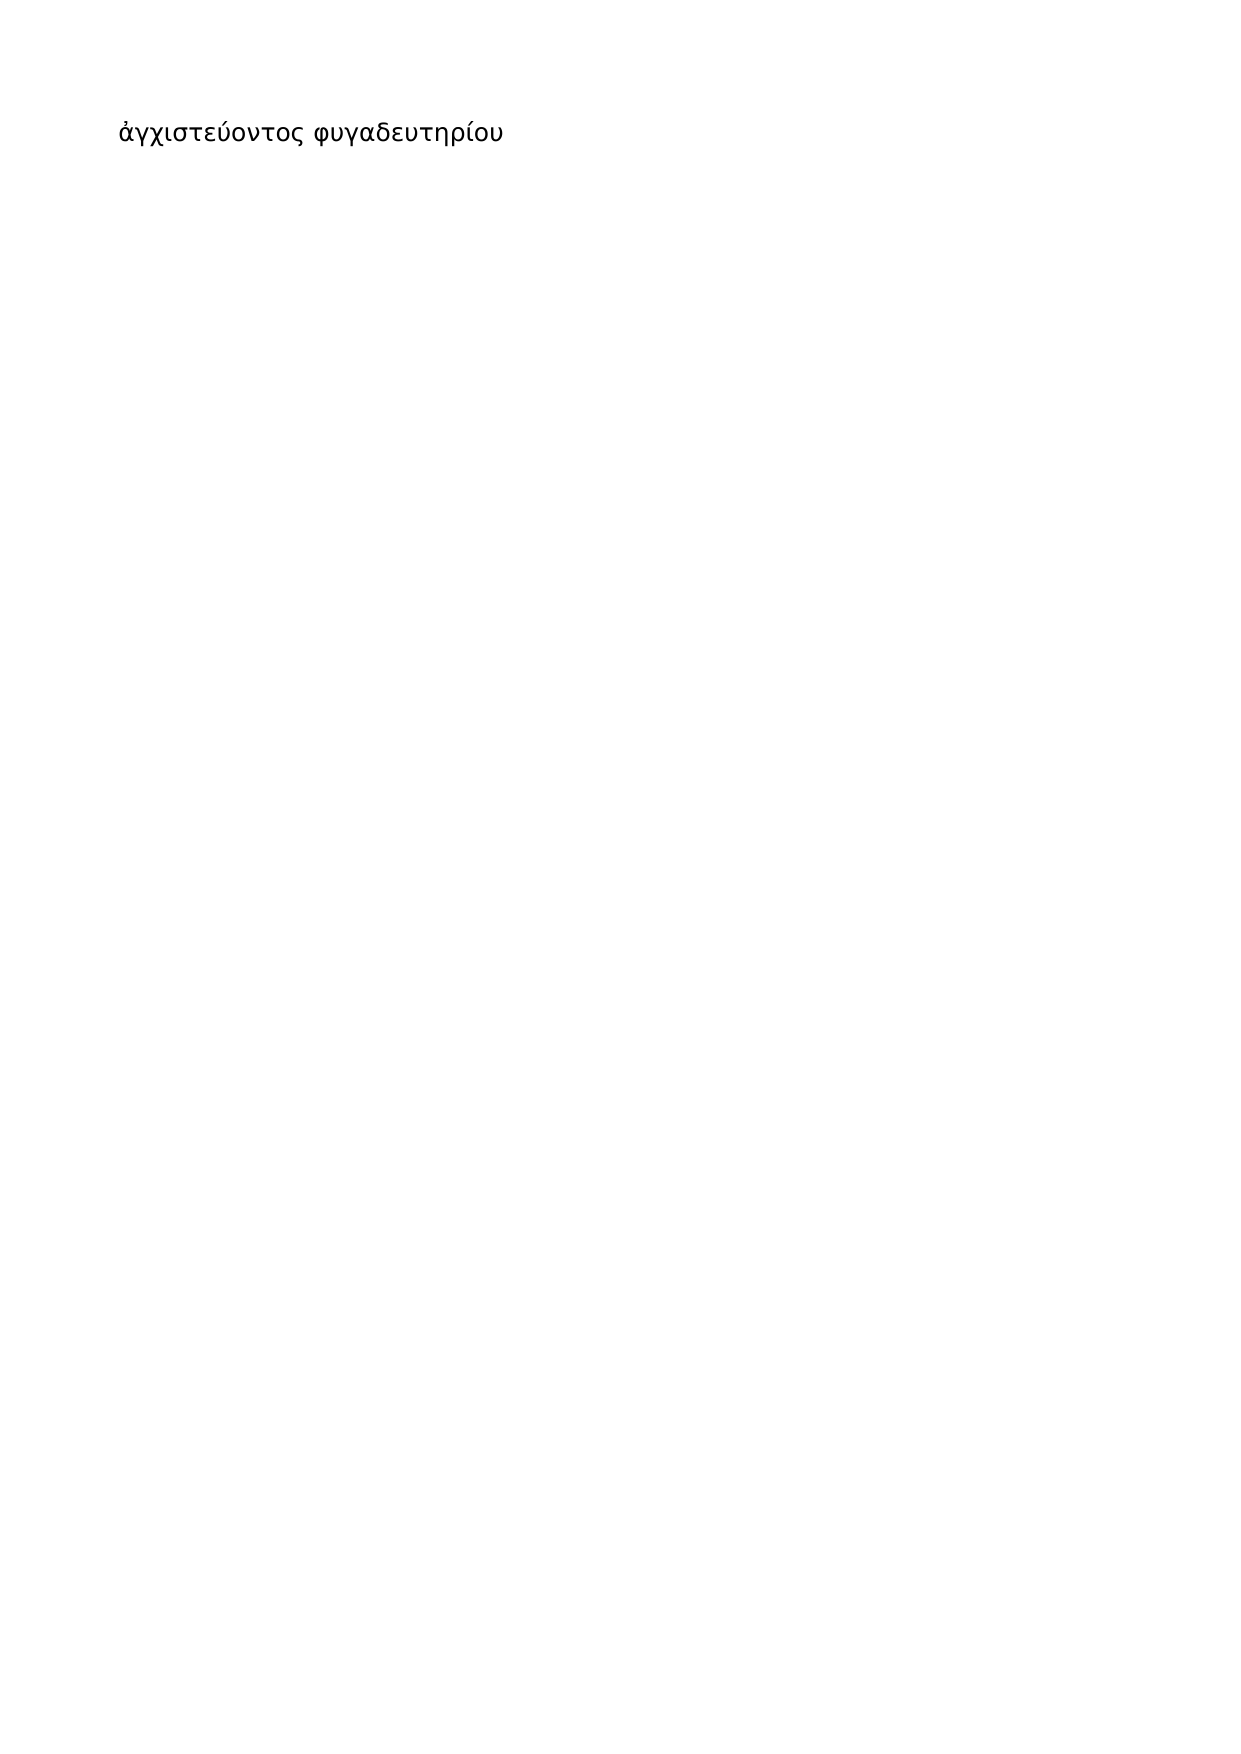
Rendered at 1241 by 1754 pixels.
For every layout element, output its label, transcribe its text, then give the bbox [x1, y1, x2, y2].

text ἀγχιστεύοντος φυγαδευτηρίου [118, 118, 1122, 147]
